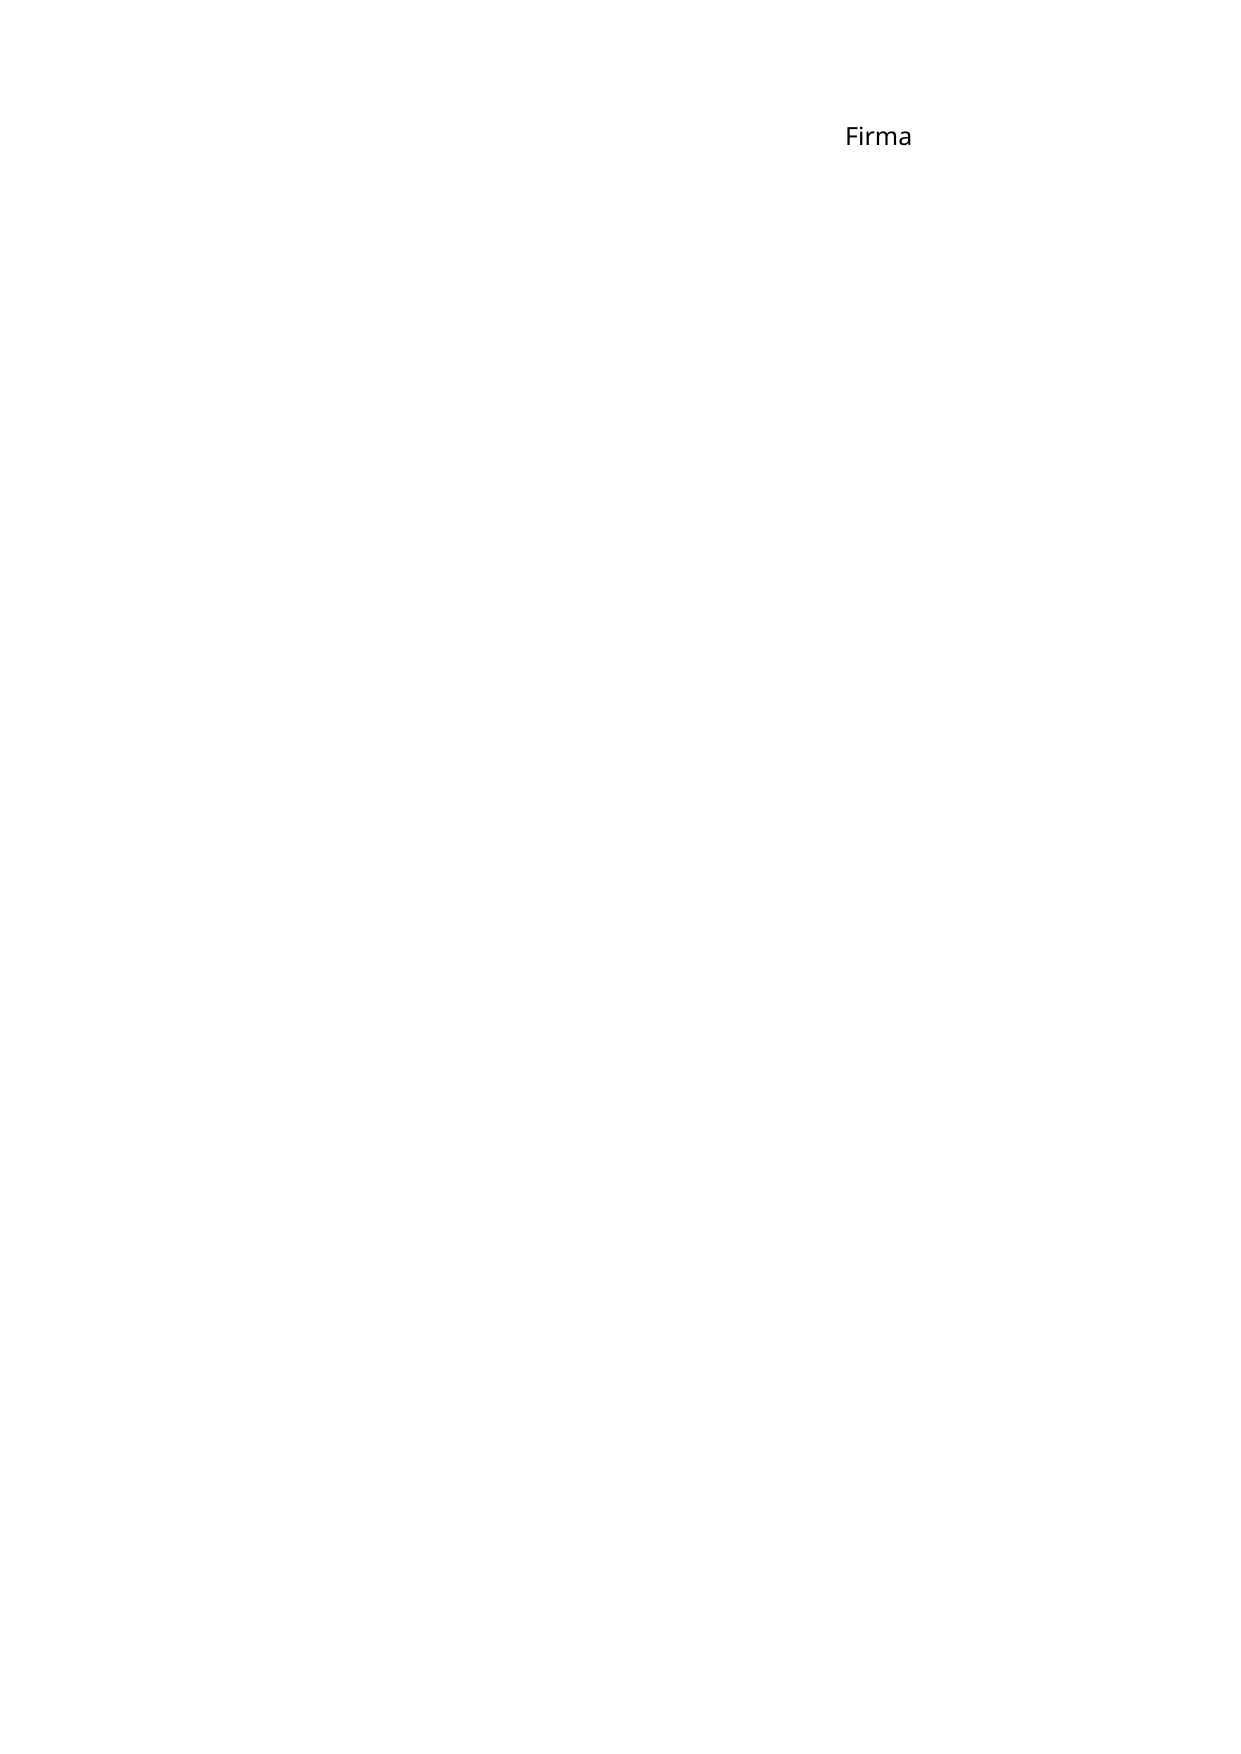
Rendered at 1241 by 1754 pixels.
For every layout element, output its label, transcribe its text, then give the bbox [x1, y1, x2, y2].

text Firma [118, 118, 1122, 152]
